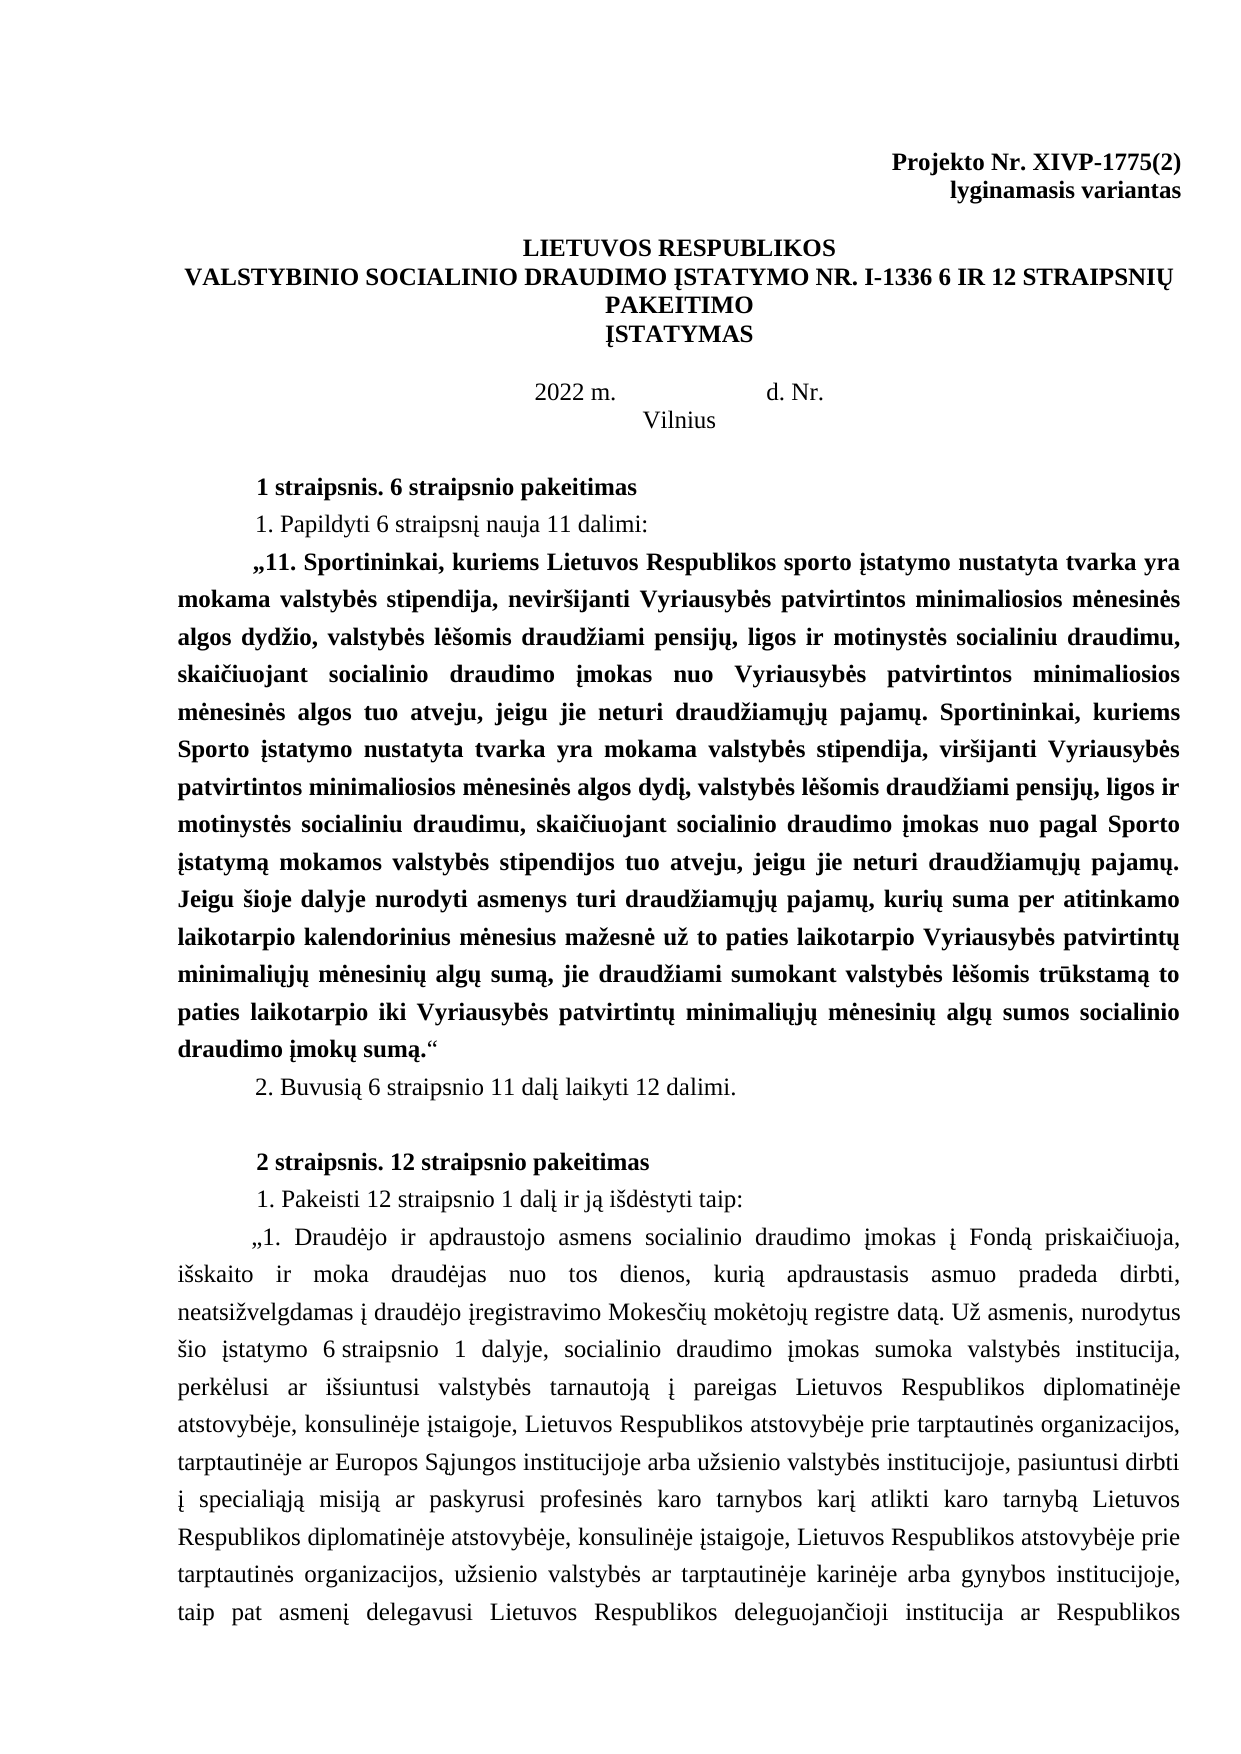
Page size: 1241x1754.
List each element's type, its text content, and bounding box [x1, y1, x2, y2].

text LIETUVOS RESPUBLIKOS [177, 233, 1181, 262]
text 2022 m. d. Nr. [177, 377, 1181, 406]
text ĮSTATYMAS [177, 319, 1181, 348]
text Vilnius [177, 406, 1181, 434]
text VALSTYBINIO SOCIALINIO DRAUDIMO ĮSTATYMO NR. I-1336 6 IR 12 STRAIPSNIŲ PAKEITIMO [177, 262, 1181, 319]
text 1. Pakeisti 12 straipsnio 1 dalį ir ją išdėstyti taip: [256, 1176, 1181, 1213]
text „11. Sportininkai, kuriems Lietuvos Respublikos sporto įstatymo nustatyta tvarka yra mokama valstybės stipendija, neviršijanti Vyriausybės patvirtintos minimaliosios mėnesinės algos dydžio, valstybės lėšomis draudžiami pensijų, ligos ir motinystės socialiniu draudimu, skaičiuojant socialinio draudimo įmokas nuo Vyriausybės patvirtintos minimaliosios mėnesinės algos tuo atveju, jeigu jie neturi draudžiamųjų pajamų. Sportininkai, kuriems Sporto įstatymo nustatyta tvarka yra mokama valstybės stipendija, viršijanti Vyriausybės patvirtintos minimaliosios mėnesinės algos dydį, valstybės lėšomis draudžiami pensijų, ligos ir motinystės socialiniu draudimu, skaičiuojant socialinio draudimo įmokas nuo pagal Sporto įstatymą mokamos valstybės stipendijos tuo atveju, jeigu jie neturi draudžiamųjų pajamų. Jeigu šioje dalyje nurodyti asmenys turi draudžiamųjų pajamų, kurių suma per atitinkamo laikotarpio kalendorinius mėnesius mažesnė už to paties laikotarpio Vyriausybės patvirtintų minimaliųjų mėnesinių algų sumą, jie draudžiami sumokant valstybės lėšomis trūkstamą to paties laikotarpio iki Vyriausybės patvirtintų minimaliųjų mėnesinių algų sumos socialinio draudimo įmokų sumą.“ [177, 538, 1181, 1063]
text Projekto Nr. XIVP-1775(2) [177, 147, 1181, 176]
text 2 straipsnis. 12 straipsnio pakeitimas [177, 1138, 1181, 1176]
text lyginamasis variantas [177, 176, 1181, 204]
text „1. Draudėjo ir apdraustojo asmens socialinio draudimo įmokas į Fondą priskaičiuoja, išskaito ir moka draudėjas nuo tos dienos, kurią apdraustasis asmuo pradeda dirbti, neatsižvelgdamas į draudėjo įregistravimo Mokesčių mokėtojų registre datą. Už asmenis, nurodytus šio įstatymo 6 straipsnio 1 dalyje, socialinio draudimo įmokas sumoka valstybės institucija, perkėlusi ar išsiuntusi valstybės tarnautoją į pareigas Lietuvos Respublikos diplomatinėje atstovybėje, konsulinėje įstaigoje, Lietuvos Respublikos atstovybėje prie tarptautinės organizacijos, tarptautinėje ar Europos Sąjungos institucijoje arba užsienio valstybės institucijoje, pasiuntusi dirbti į specialiąją misiją ar paskyrusi profesinės karo tarnybos karį atlikti karo tarnybą Lietuvos Respublikos diplomatinėje atstovybėje, konsulinėje įstaigoje, Lietuvos Respublikos atstovybėje prie tarptautinės organizacijos, užsienio valstybės ar tarptautinėje karinėje arba gynybos institucijoje, taip pat asmenį delegavusi Lietuvos Respublikos deleguojančioji institucija ar Respublikos [177, 1213, 1181, 1626]
text 1. Papildyti 6 straipsnį nauja 11 dalimi: [255, 501, 1181, 538]
text 1 straipsnis. 6 straipsnio pakeitimas [177, 463, 1181, 501]
text 2. Buvusią 6 straipsnio 11 dalį laikyti 12 dalimi. [255, 1063, 1181, 1101]
